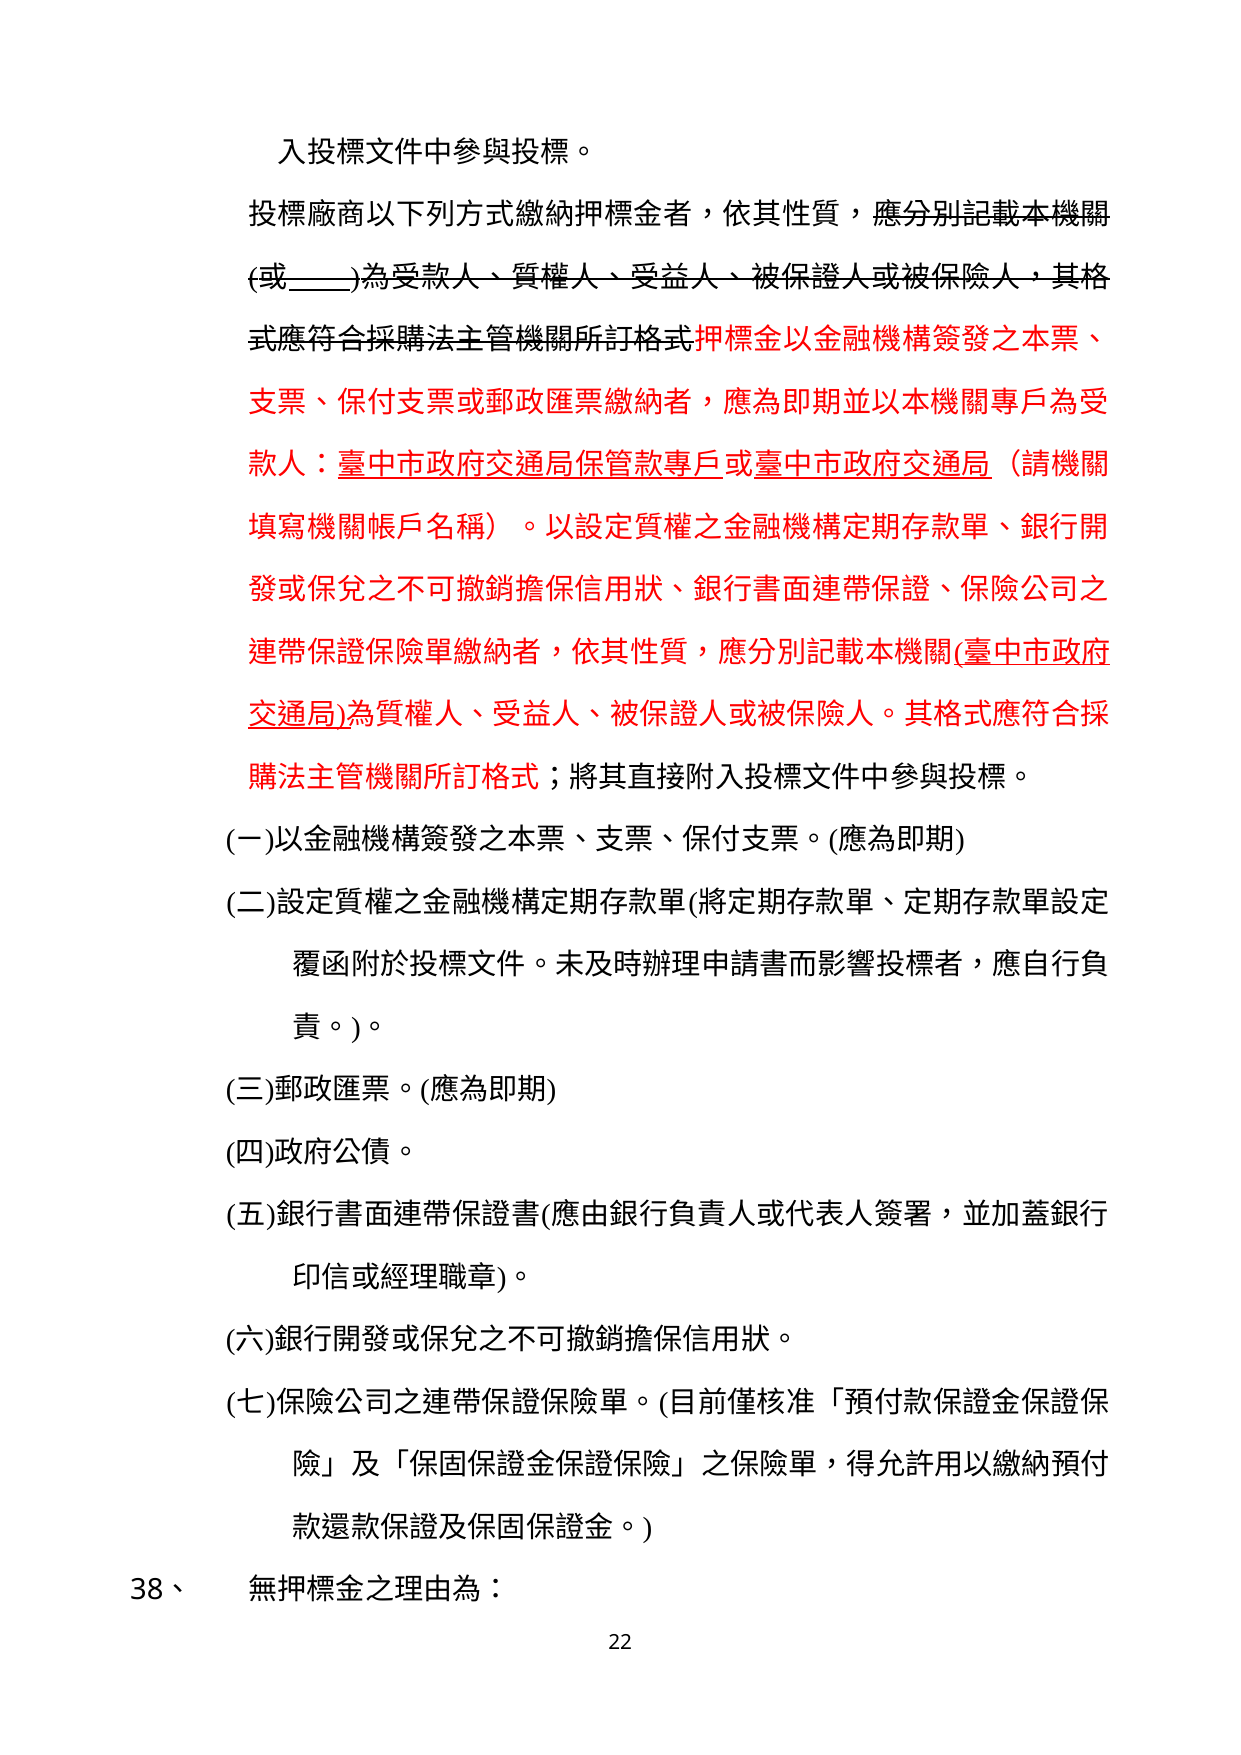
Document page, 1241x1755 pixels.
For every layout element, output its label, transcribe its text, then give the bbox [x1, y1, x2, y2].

text (四)政府公債。 [204, 1108, 1110, 1170]
text (三)郵政匯票。(應為即期) [204, 1045, 1110, 1108]
text (六)銀行開發或保兌之不可撤銷擔保信用狀。 [204, 1295, 1110, 1358]
text (五)銀行書面連帶保證書(應由銀行負責人或代表人簽署，並加蓋銀行印信或經理職章)。 [204, 1170, 1110, 1295]
text 入投標文件中參與投標。 [277, 108, 1110, 170]
text 投標廠商以下列方式繳納押標金者，依其性質，應分別記載本機關 (或 )為受款人、質權人、受益人、被保證人或被保險人，其格式應符合採購法主管機關所訂格式押標金以金融機構簽發之本票、支票、保付支票或郵政匯票繳納者，應為即期並以本機關專戶為受款人：臺中市政府交通局保管款專戶或臺中市政府交通局（請機關填寫機關帳戶名稱）。以設定質權之金融機構定期存款單、銀行開發或保兌之不可撤銷擔保信用狀、銀行書面連帶保證、保險公司之連帶保證保險單繳納者，依其性質，應分別記載本機關(臺中市政府交通局)為質權人、受益人、被保證人或被保險人。其格式應符合採購法主管機關所訂格式；將其直接附入投標文件中參與投標。 [248, 170, 1110, 795]
list 無押標金之理由為： [130, 1545, 1110, 1608]
text (ㄧ)以金融機構簽發之本票、支票、保付支票。(應為即期) [204, 795, 1110, 858]
text (七)保險公司之連帶保證保險單。(目前僅核准「預付款保證金保證保險」及「保固保證金保證保險」之保險單，得允許用以繳納預付款還款保證及保固保證金。) [204, 1358, 1110, 1545]
text (二)設定質權之金融機構定期存款單(將定期存款單、定期存款單設定覆函附於投標文件。未及時辦理申請書而影響投標者，應自行負責。)。 [204, 858, 1110, 1045]
